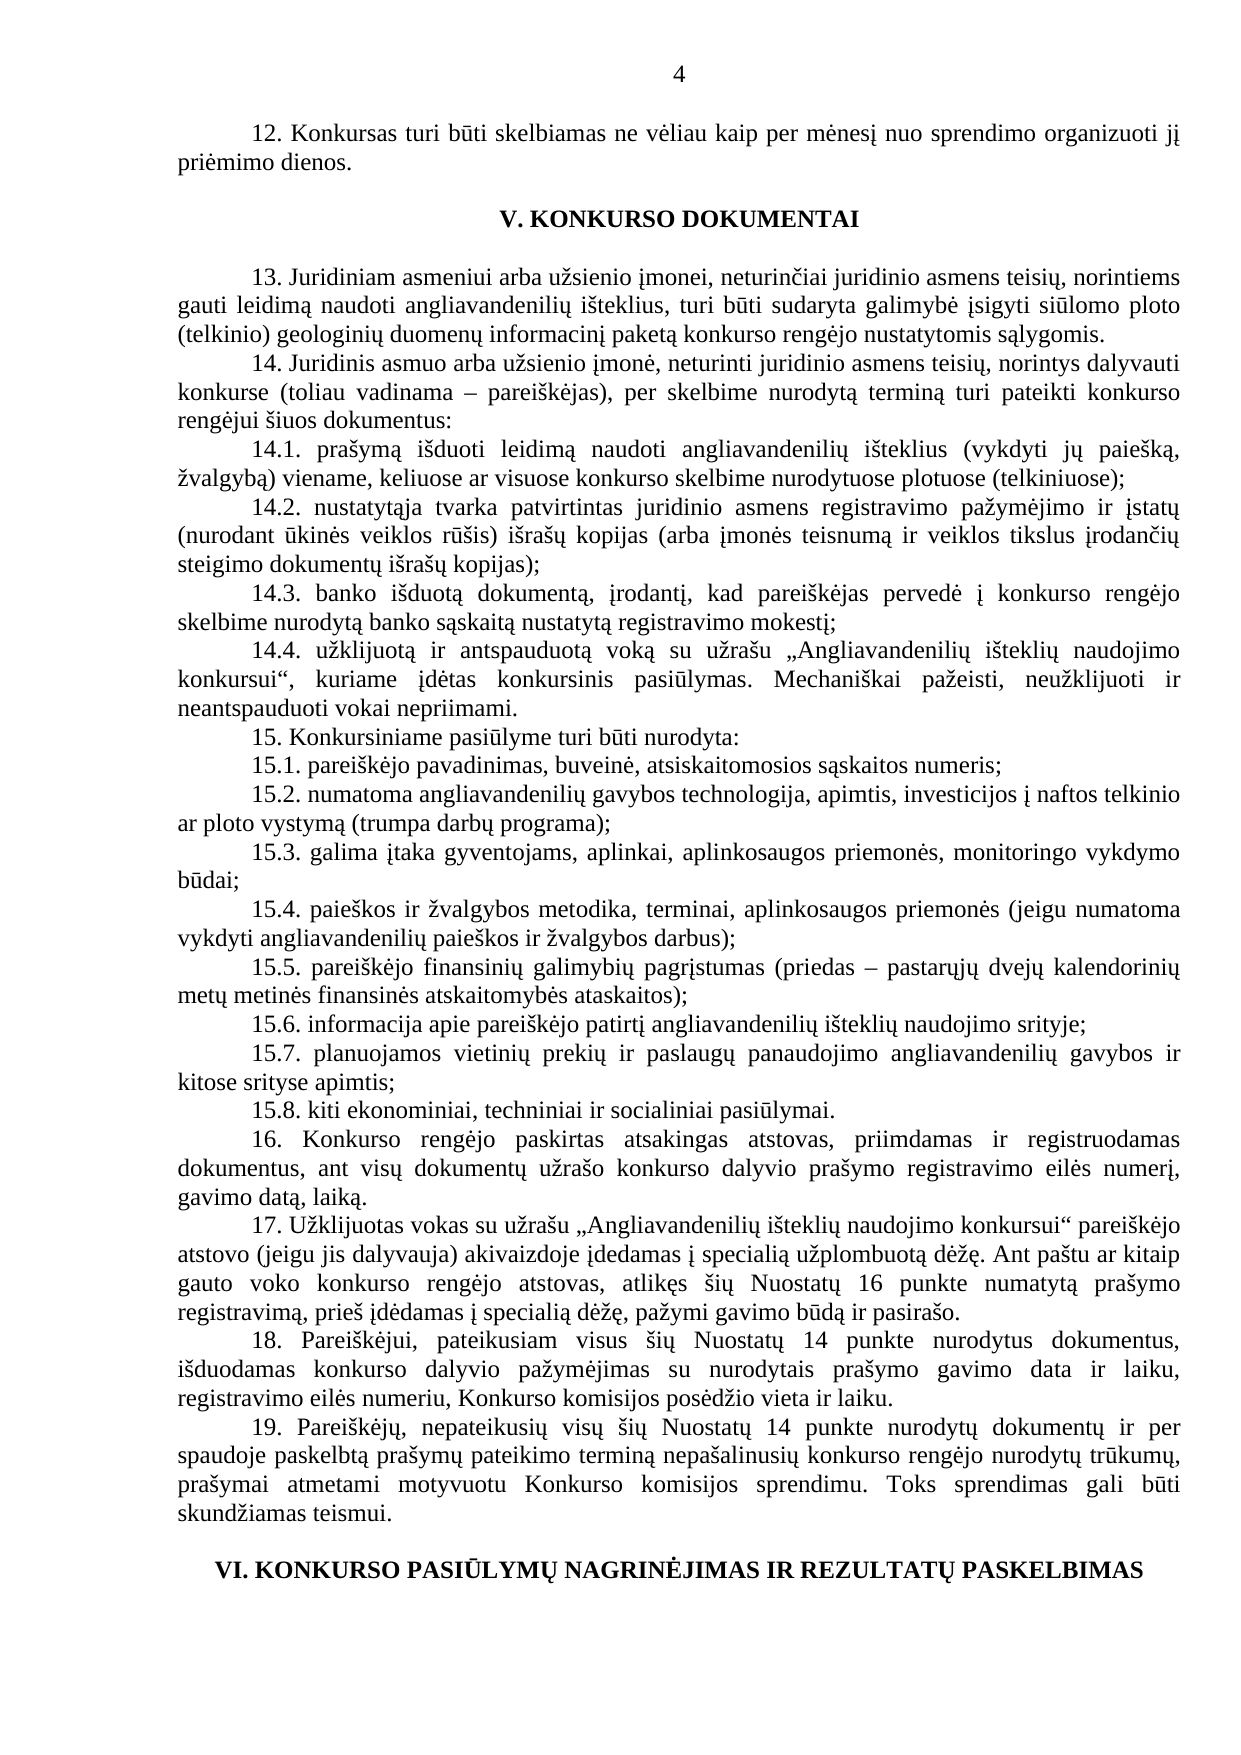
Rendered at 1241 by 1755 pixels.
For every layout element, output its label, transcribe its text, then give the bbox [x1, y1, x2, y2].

text 15. Konkursiniame pasiūlyme turi būti nurodyta: [177, 722, 1181, 751]
text 14.3. banko išduotą dokumentą, įrodantį, kad pareiškėjas pervedė į konkurso rengėjo skelbime nurodytą banko sąskaitą nustatytą registravimo mokestį; [177, 578, 1181, 636]
text 12. Konkursas turi būti skelbiamas ne vėliau kaip per mėnesį nuo sprendimo organizuoti jį priėmimo dienos. [177, 118, 1181, 176]
text 14.2. nustatytąja tvarka patvirtintas juridinio asmens registravimo pažymėjimo ir įstatų (nurodant ūkinės veiklos rūšis) išrašų kopijas (arba įmonės teisnumą ir veiklos tikslus įrodančių steigimo dokumentų išrašų kopijas); [177, 492, 1181, 578]
text 14.4. užklijuotą ir antspauduotą voką su užrašu „Angliavandenilių išteklių naudojimo konkursui“, kuriame įdėtas konkursinis pasiūlymas. Mechaniškai pažeisti, neužklijuoti ir neantspauduoti vokai nepriimami. [177, 636, 1181, 722]
text 15.2. numatoma angliavandenilių gavybos technologija, apimtis, investicijos į naftos telkinio ar ploto vystymą (trumpa darbų programa); [177, 779, 1181, 837]
text 18. Pareiškėjui, pateikusiam visus šių Nuostatų 14 punkte nurodytus dokumentus, išduodamas konkurso dalyvio pažymėjimas su nurodytais prašymo gavimo data ir laiku, registravimo eilės numeriu, Konkurso komisijos posėdžio vieta ir laiku. [177, 1326, 1181, 1412]
text 14.1. prašymą išduoti leidimą naudoti angliavandenilių išteklius (vykdyti jų paiešką, žvalgybą) viename, keliuose ar visuose konkurso skelbime nurodytuose plotuose (telkiniuose); [177, 434, 1181, 492]
text 19. Pareiškėjų, nepateikusių visų šių Nuostatų 14 punkte nurodytų dokumentų ir per spaudoje paskelbtą prašymų pateikimo terminą nepašalinusių konkurso rengėjo nurodytų trūkumų, prašymai atmetami motyvuotu Konkurso komisijos sprendimu. Toks sprendimas gali būti skundžiamas teismui. [177, 1412, 1181, 1527]
text 13. Juridiniam asmeniui arba užsienio įmonei, neturinčiai juridinio asmens teisių, norintiems gauti leidimą naudoti angliavandenilių išteklius, turi būti sudaryta galimybė įsigyti siūlomo ploto (telkinio) geologinių duomenų informacinį paketą konkurso rengėjo nustatytomis sąlygomis. [177, 262, 1181, 348]
text 15.4. paieškos ir žvalgybos metodika, terminai, aplinkosaugos priemonės (jeigu numatoma vykdyti angliavandenilių paieškos ir žvalgybos darbus); [177, 894, 1181, 952]
text 15.8. kiti ekonominiai, techniniai ir socialiniai pasiūlymai. [177, 1096, 1181, 1124]
text 17. Užklijuotas vokas su užrašu „Angliavandenilių išteklių naudojimo konkursui“ pareiškėjo atstovo (jeigu jis dalyvauja) akivaizdoje įdedamas į specialią užplombuotą dėžę. Ant paštu ar kitaip gauto voko konkurso rengėjo atstovas, atlikęs šių Nuostatų 16 punkte numatytą prašymo registravimą, prieš įdėdamas į specialią dėžę, pažymi gavimo būdą ir pasirašo. [177, 1211, 1181, 1326]
text 15.1. pareiškėjo pavadinimas, buveinė, atsiskaitomosios sąskaitos numeris; [177, 751, 1181, 779]
text 15.7. planuojamos vietinių prekių ir paslaugų panaudojimo angliavandenilių gavybos ir kitose srityse apimtis; [177, 1038, 1181, 1096]
text VI. KONKURSO PASIŪLYMŲ NAGRINĖJIMAS IR REZULTATŲ PASKELBIMAS [177, 1556, 1181, 1584]
text 15.5. pareiškėjo finansinių galimybių pagrįstumas (priedas – pastarųjų dvejų kalendorinių metų metinės finansinės atskaitomybės ataskaitos); [177, 952, 1181, 1009]
text 15.6. informacija apie pareiškėjo patirtį angliavandenilių išteklių naudojimo srityje; [177, 1009, 1181, 1038]
text V. KONKURSO DOKUMENTAI [177, 204, 1181, 233]
text 15.3. galima įtaka gyventojams, aplinkai, aplinkosaugos priemonės, monitoringo vykdymo būdai; [177, 837, 1181, 894]
text 16. Konkurso rengėjo paskirtas atsakingas atstovas, priimdamas ir registruodamas dokumentus, ant visų dokumentų užrašo konkurso dalyvio prašymo registravimo eilės numerį, gavimo datą, laiką. [177, 1124, 1181, 1211]
text 14. Juridinis asmuo arba užsienio įmonė, neturinti juridinio asmens teisių, norintys dalyvauti konkurse (toliau vadinama – pareiškėjas), per skelbime nurodytą terminą turi pateikti konkurso rengėjui šiuos dokumentus: [177, 348, 1181, 434]
